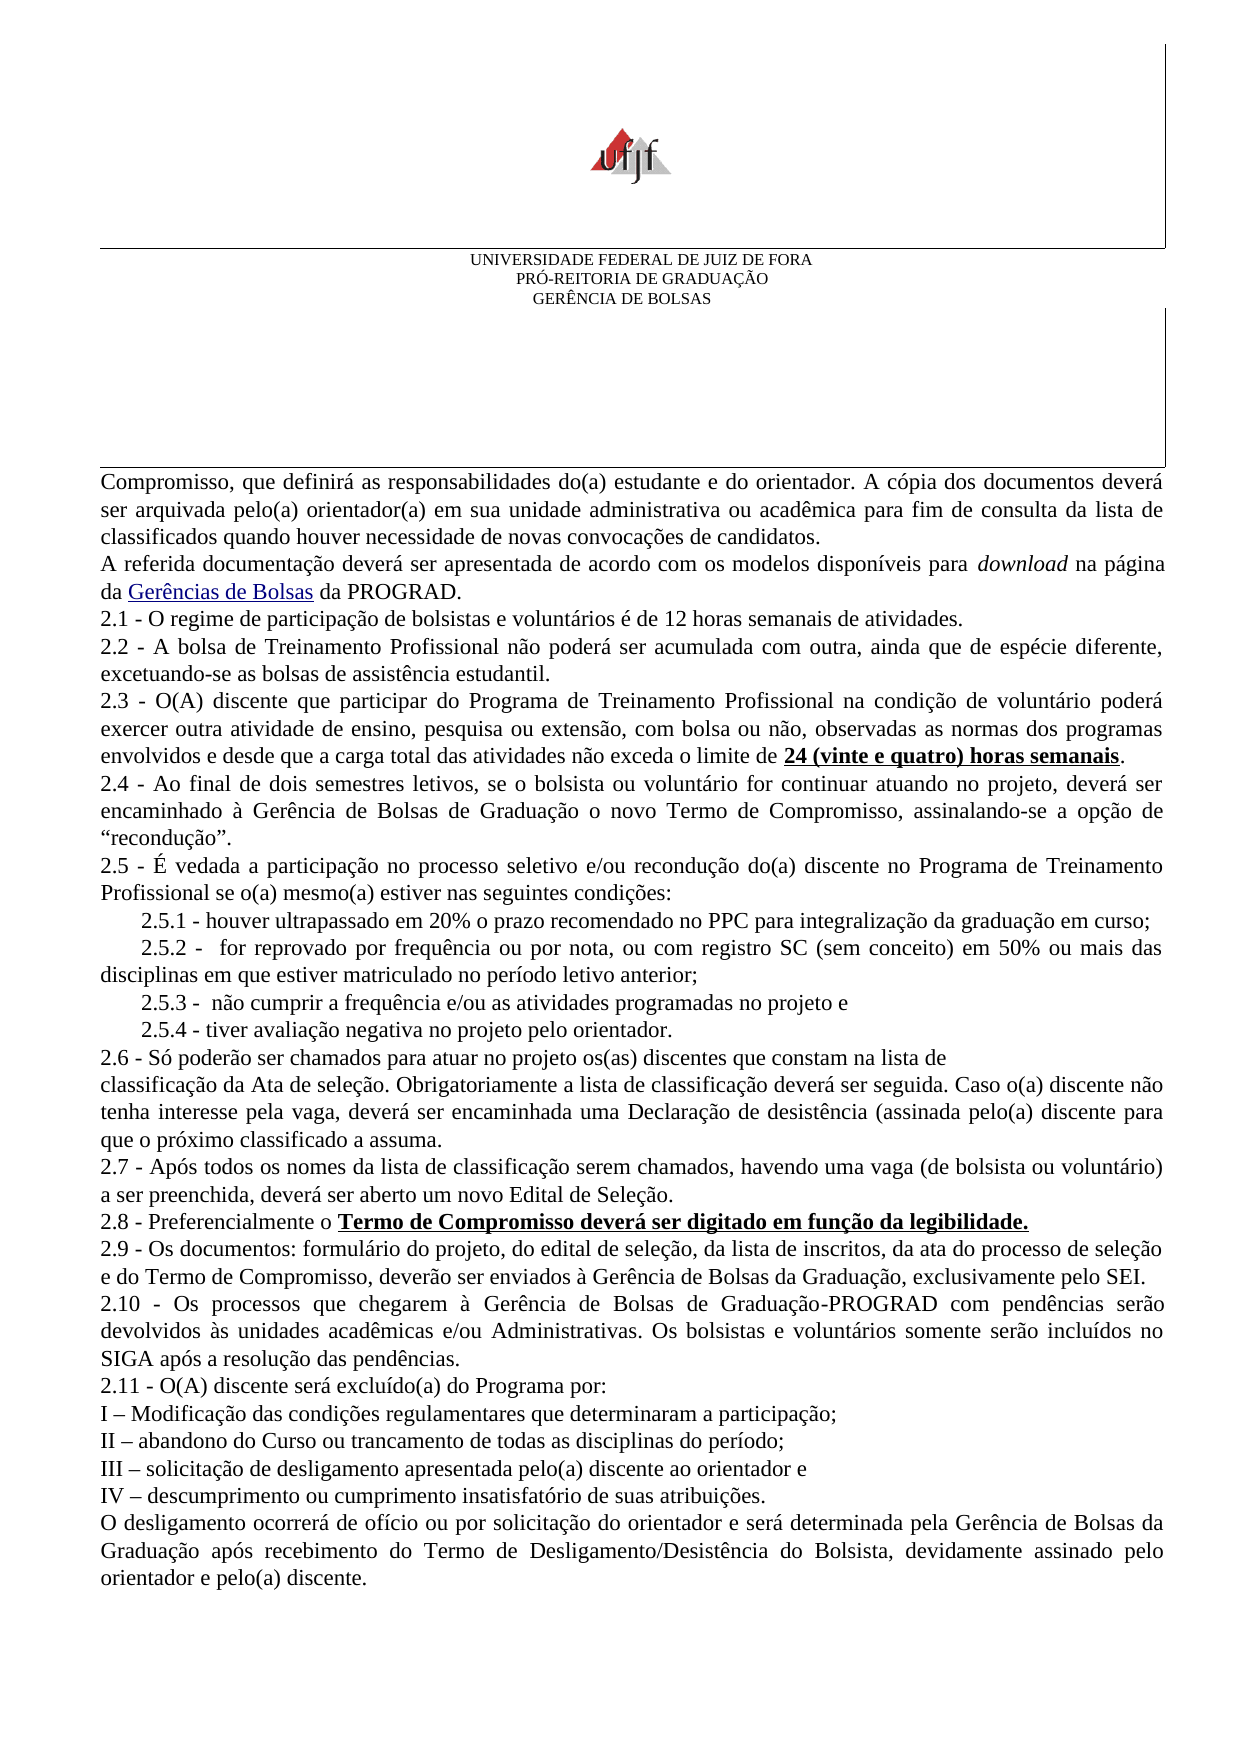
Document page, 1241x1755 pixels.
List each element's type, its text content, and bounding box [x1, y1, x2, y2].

text 2.10 - Os processos que chegarem à Gerência de Bolsas de Graduação-PROGRAD com pendências serão devolvidos às unidades acadêmicas e/ou Administrativas. Os bolsistas e voluntários somente serão incluídos no SIGA após a resolução das pendências. [100, 1289, 1165, 1371]
text 2.7 - Após todos os nomes da lista de classificação serem chamados, havendo uma vaga (de bolsista ou voluntário) a ser preenchida, deverá ser aberto um novo Edital de Seleção. [100, 1152, 1165, 1207]
text classificação da Ata de seleção. Obrigatoriamente a lista de classificação deverá ser seguida. Caso o(a) discente não tenha interesse pela vaga, deverá ser encaminhada uma Declaração de desistência (assinada pelo(a) discente para que o próximo classificado a assuma. [100, 1070, 1165, 1152]
text 2.5 - É vedada a participação no processo seletivo e/ou recondução do(a) discente no Programa de Treinamento Profissional se o(a) mesmo(a) estiver nas seguintes condições: [100, 851, 1165, 906]
text III – solicitação de desligamento apresentada pelo(a) discente ao orientador e [100, 1453, 1165, 1481]
text 2.3 - O(A) discente que participar do Programa de Treinamento Profissional na condição de voluntário poderá exercer outra atividade de ensino, pesquisa ou extensão, com bolsa ou não, observadas as normas dos programas envolvidos e desde que a carga total das atividades não exceda o limite de 24 (vinte e quatro) horas semanais. [100, 686, 1165, 769]
text IV – descumprimento ou cumprimento insatisfatório de suas atribuições. [100, 1481, 1165, 1508]
text 2.11 - O(A) discente será excluído(a) do Programa por: [100, 1371, 1165, 1399]
text 2.6 - Só poderão ser chamados para atuar no projeto os(as) discentes que constam na lista de [100, 1043, 1165, 1070]
text 2.9 - Os documentos: formulário do projeto, do edital de seleção, da lista de inscritos, da ata do processo de seleção e do Termo de Compromisso, deverão ser enviados à Gerência de Bolsas da Graduação, exclusivamente pelo SEI. [100, 1234, 1165, 1289]
text Compromisso, que definirá as responsabilidades do(a) estudante e do orientador. A cópia dos documentos deverá ser arquivada pelo(a) orientador(a) em sua unidade administrativa ou acadêmica para fim de consulta da lista de classificados quando houver necessidade de novas convocações de candidatos. [100, 467, 1165, 549]
text 2.8 - Preferencialmente o Termo de Compromisso deverá ser digitado em função da legibilidade. [100, 1207, 1165, 1234]
text A referida documentação deverá ser apresentada de acordo com os modelos disponíveis para download na página da Gerências de Bolsas da PROGRAD. [100, 549, 1165, 604]
text I – Modificação das condições regulamentares que determinaram a participação; [100, 1399, 1165, 1426]
text 2.5.1 - houver ultrapassado em 20% o prazo recomendado no PPC para integralização da graduação em curso; [100, 906, 1165, 933]
text 2.5.3 - não cumprir a frequência e/ou as atividades programadas no projeto e [100, 988, 1165, 1015]
text 2.5.4 - tiver avaliação negativa no projeto pelo orientador. [100, 1015, 1165, 1043]
text 2.2 - A bolsa de Treinamento Profissional não poderá ser acumulada com outra, ainda que de espécie diferente, excetuando-se as bolsas de assistência estudantil. [100, 632, 1165, 686]
text 2.4 - Ao final de dois semestres letivos, se o bolsista ou voluntário for continuar atuando no projeto, deverá ser encaminhado à Gerência de Bolsas de Graduação o novo Termo de Compromisso, assinalando-se a opção de “recondução”. [100, 769, 1165, 851]
text 2.5.2 - for reprovado por frequência ou por nota, ou com registro SC (sem conceito) em 50% ou mais das disciplinas em que estiver matriculado no período letivo anterior; [100, 933, 1165, 988]
text O desligamento ocorrerá de ofício ou por solicitação do orientador e será determinada pela Gerência de Bolsas da Graduação após recebimento do Termo de Desligamento/Desistência do Bolsista, devidamente assinado pelo orientador e pelo(a) discente. [100, 1508, 1165, 1591]
text 2.1 - O regime de participação de bolsistas e voluntários é de 12 horas semanais de atividades. [100, 604, 1165, 632]
text II – abandono do Curso ou trancamento de todas as disciplinas do período; [100, 1426, 1165, 1453]
